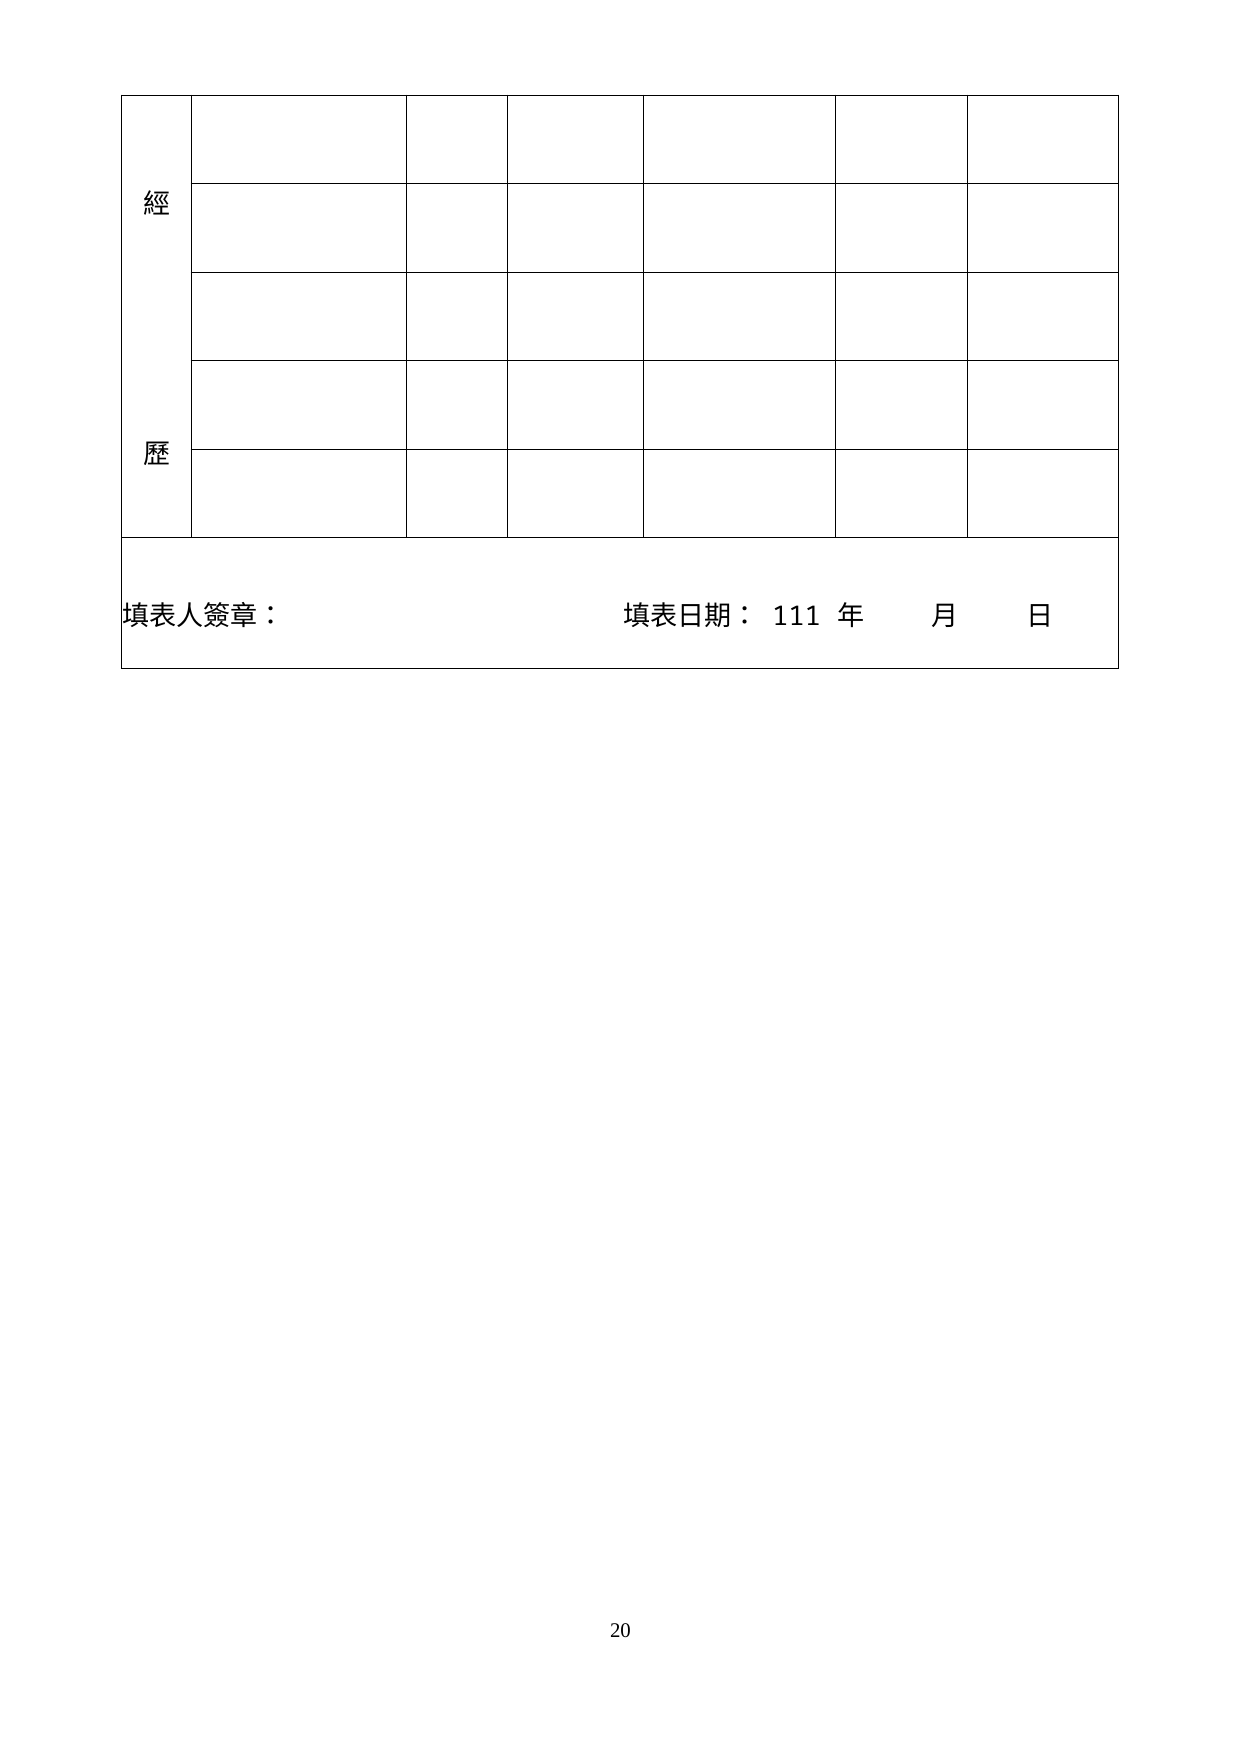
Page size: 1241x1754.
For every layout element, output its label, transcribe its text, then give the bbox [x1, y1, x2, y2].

table_cell [407, 273, 507, 360]
table_cell [508, 273, 643, 360]
table_cell [836, 273, 967, 360]
table_cell [836, 361, 967, 449]
table_cell [836, 184, 967, 272]
table_cell 經 歷 [122, 96, 191, 537]
table_cell [508, 184, 643, 272]
table_cell [968, 184, 1118, 272]
table_cell [836, 450, 967, 537]
table_cell [508, 361, 643, 449]
table_cell [836, 96, 967, 183]
table_cell [407, 184, 507, 272]
table_cell [968, 96, 1118, 183]
table_cell 填表人簽章： 填表日期： 111 年 月 日 [122, 538, 1118, 667]
table_cell [508, 96, 643, 183]
table_cell [644, 361, 835, 449]
table_cell [407, 450, 507, 537]
table_cell [644, 184, 835, 272]
table_cell [968, 361, 1118, 449]
table_cell [968, 450, 1118, 537]
table_cell [192, 184, 406, 272]
table_cell [192, 361, 406, 449]
table_cell [192, 96, 406, 183]
table_cell [407, 96, 507, 183]
table_cell [508, 450, 643, 537]
table_cell [644, 273, 835, 360]
table_cell [644, 450, 835, 537]
table_cell [407, 361, 507, 449]
table_cell [644, 96, 835, 183]
table_cell [192, 450, 406, 537]
table_cell [968, 273, 1118, 360]
table_cell [192, 273, 406, 360]
